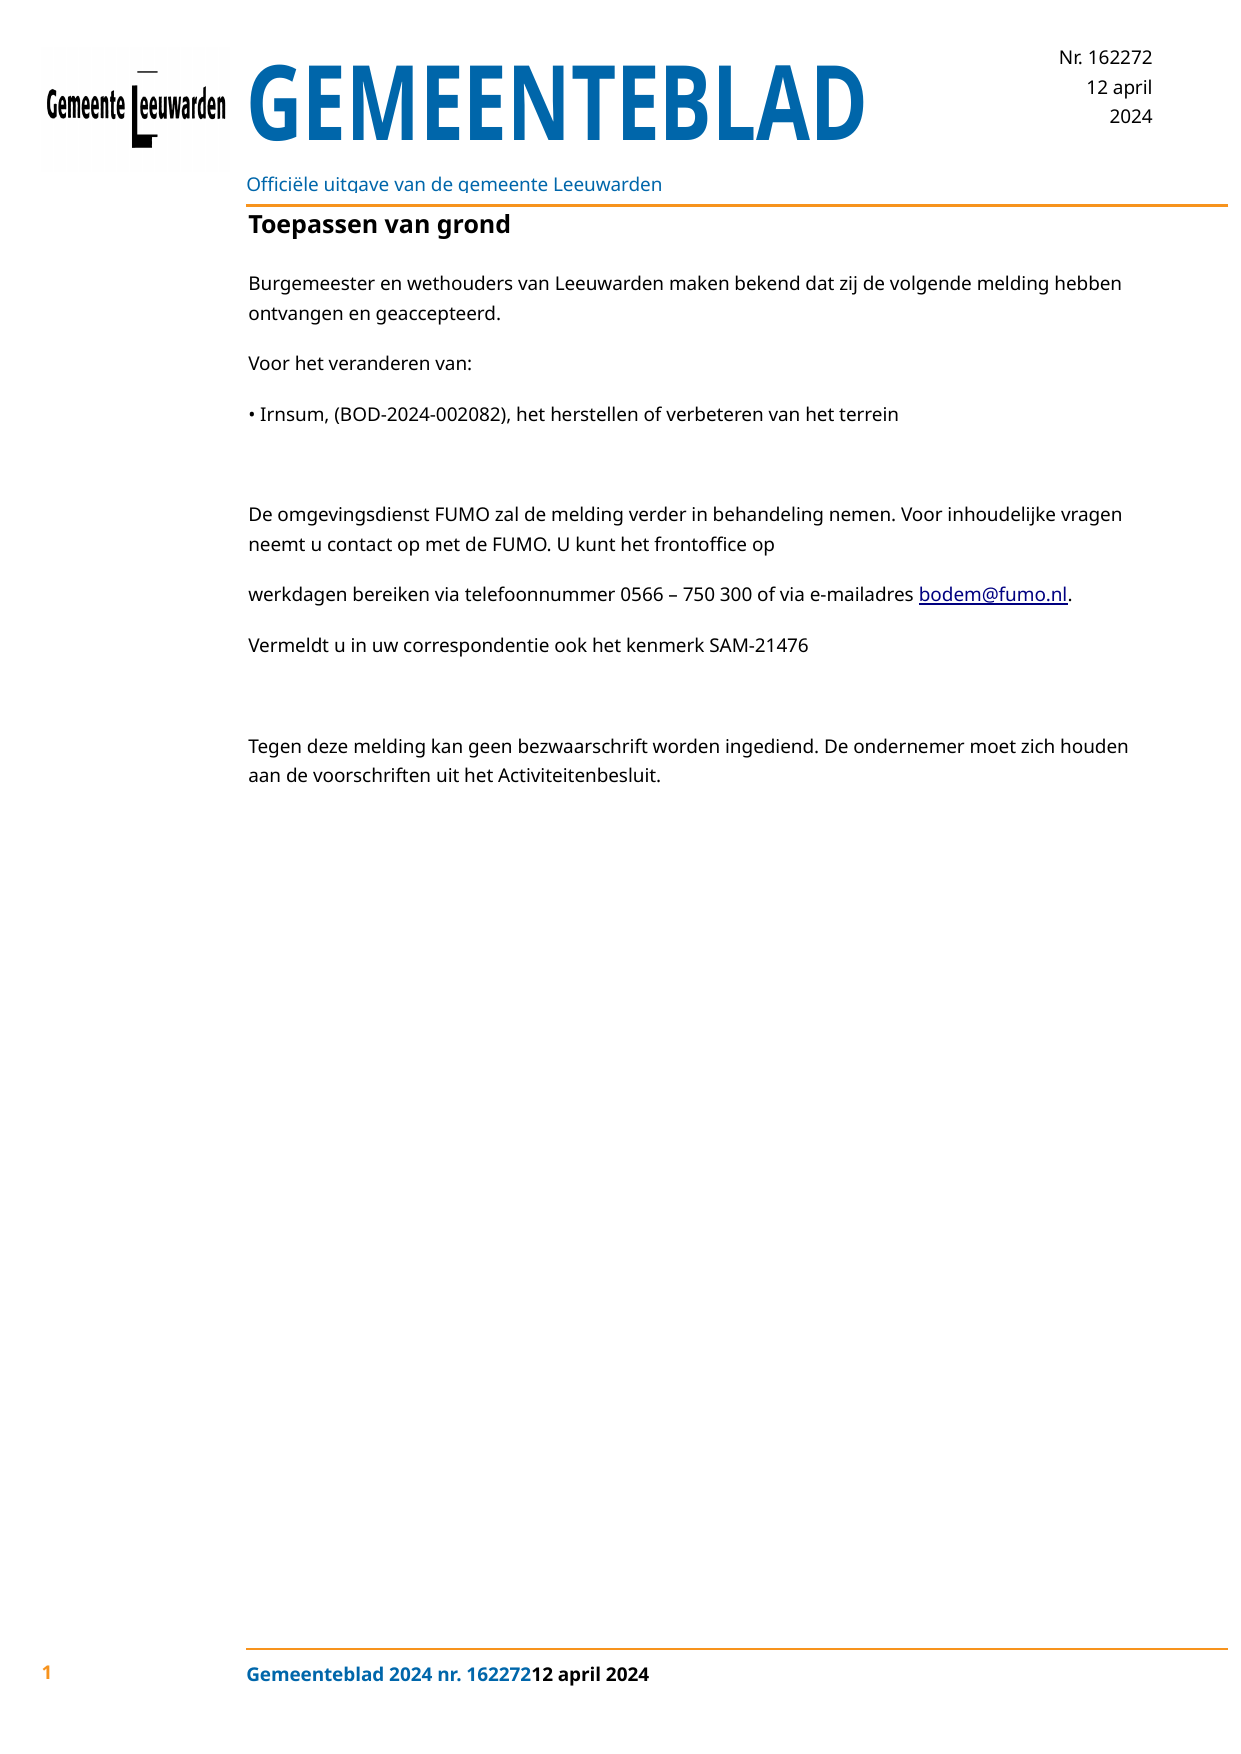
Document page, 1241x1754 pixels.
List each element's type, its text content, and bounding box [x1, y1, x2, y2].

picture [41, 47, 231, 172]
text werkdagen bereiken via telefoonnummer 0566 – 750 300 of via e-mailadres bodem@fumo.nl. [248, 582, 1152, 607]
text De omgevingsdienst FUMO zal de melding verder in behandeling nemen. Voor inhoudelijke vragen neemt u contact op met de FUMO. U kunt het frontoffice op [248, 502, 1152, 557]
text Vermeldt u in uw correspondentie ook het kenmerk SAM-21476 [248, 632, 1152, 658]
text Tegen deze melding kan geen bezwaarschrift worden ingediend. De ondernemer moet zich houden aan de voorschriften uit het Activiteitenbesluit. [248, 733, 1152, 788]
text Voor het veranderen van: [248, 350, 1152, 376]
text Burgemeester en wethouders van Leeuwarden maken bekend dat zij de volgende melding hebben ontvangen en geaccepteerd. [248, 270, 1152, 326]
text • Irnsum, (BOD-2024-002082), het herstellen of verbeteren van het terrein [248, 401, 1152, 426]
text Toepassen van grond [248, 207, 1152, 241]
